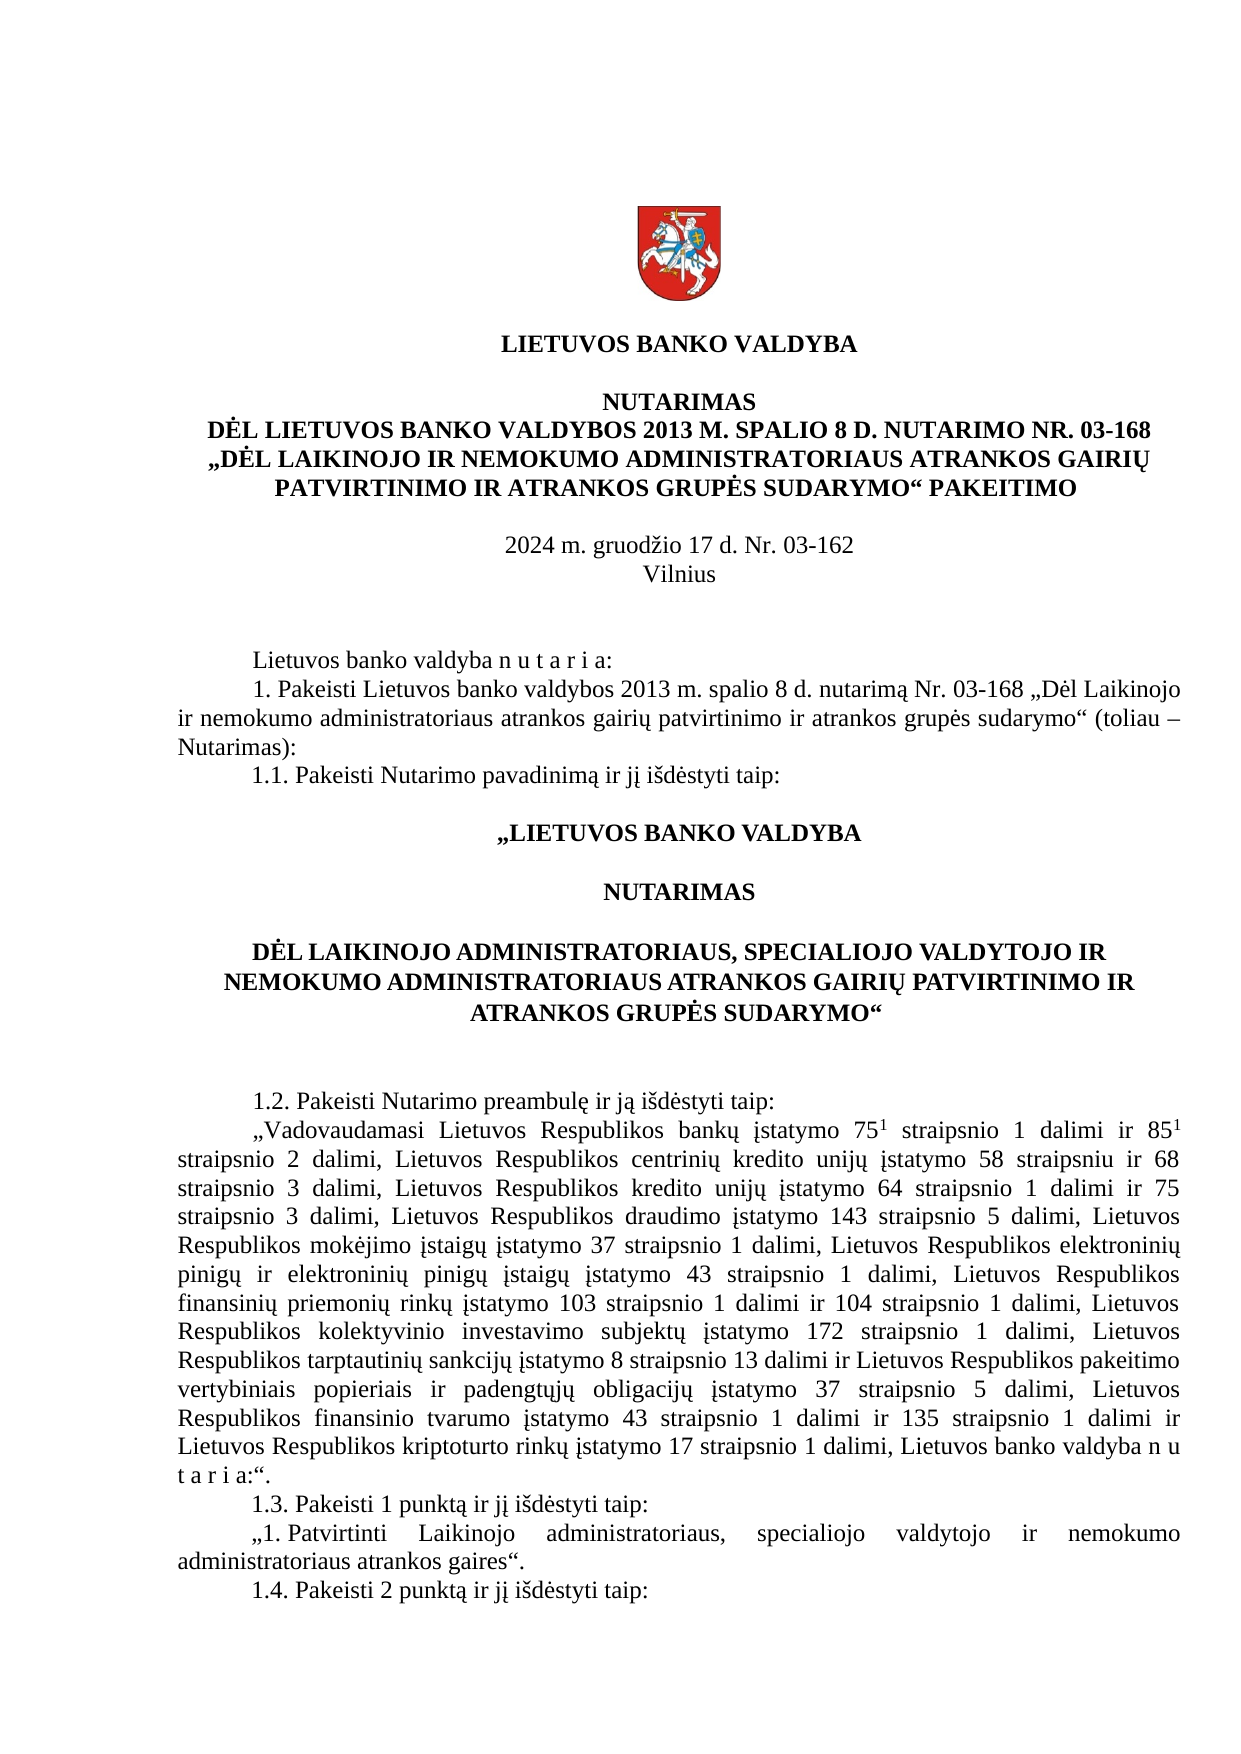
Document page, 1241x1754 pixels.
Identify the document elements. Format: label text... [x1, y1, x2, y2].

text DĖL LIETUVOS BANKO VALDYBOS 2013 M. SPALIO 8 D. NUTARIMO NR. 03-168 „DĖL LAIKINOJO IR NEMOKUMO ADMINISTRATORIAUS ATRANKOS GAIRIŲ PATVIRTINIMO IR ATRANKOS GRUPĖS SUDARYMO“ PAKEITIMO [177, 415, 1181, 502]
text 1.3. Pakeisti 1 punktą ir jį išdėstyti taip: [177, 1489, 1181, 1518]
text 1.1. Pakeisti Nutarimo pavadinimą ir jį išdėstyti taip: [251, 760, 1181, 789]
text DĖL LAIKINOJO ADMINISTRATORIAUS, SPECIALIOJO VALDYTOJO IR NEMOKUMO ADMINISTRATORIAUS ATRANKOS GAIRIŲ PATVIRTINIMO IR ATRANKOS GRUPĖS SUDARYMO“ [177, 937, 1181, 1027]
text „LIETUVOS BANKO VALDYBA [177, 818, 1181, 847]
text NUTARIMAS [177, 387, 1181, 415]
text 1.2. Pakeisti Nutarimo preambulę ir ją išdėstyti taip: [177, 1086, 1181, 1115]
text NUTARIMAS [177, 877, 1181, 906]
text 2024 m. gruodžio 17 d. Nr. 03-162 [177, 530, 1181, 559]
text 1.4. Pakeisti 2 punktą ir jį išdėstyti taip: [251, 1575, 1181, 1604]
text Vilnius [177, 559, 1181, 588]
text 1. Pakeisti Lietuvos banko valdybos 2013 m. spalio 8 d. nutarimą Nr. 03-168 „Dėl Laikinojo ir nemokumo administratoriaus atrankos gairių patvirtinimo ir atrankos grupės sudarymo“ (toliau – Nutarimas): [177, 674, 1181, 760]
text „1. Patvirtinti Laikinojo administratoriaus, specialiojo valdytojo ir nemokumo administratoriaus atrankos gaires“. [177, 1518, 1181, 1575]
text Lietuvos banko valdyba n u t a r i a: [177, 645, 1181, 674]
text „Vadovaudamasi Lietuvos Respublikos bankų įstatymo 751 straipsnio 1 dalimi ir 851 straipsnio 2 dalimi, Lietuvos Respublikos centrinių kredito unijų įstatymo 58 straipsniu ir 68 straipsnio 3 dalimi, Lietuvos Respublikos kredito unijų įstatymo 64 straipsnio 1 dalimi ir 75 straipsnio 3 dalimi, Lietuvos Respublikos draudimo įstatymo 143 straipsnio 5 dalimi, Lietuvos Respublikos mokėjimo įstaigų įstatymo 37 straipsnio 1 dalimi, Lietuvos Respublikos elektroninių pinigų ir elektroninių pinigų įstaigų įstatymo 43 straipsnio 1 dalimi, Lietuvos Respublikos finansinių priemonių rinkų įstatymo 103 straipsnio 1 dalimi ir 104 straipsnio 1 dalimi, Lietuvos Respublikos kolektyvinio investavimo subjektų įstatymo 172 straipsnio 1 dalimi, Lietuvos Respublikos tarptautinių sankcijų įstatymo 8 straipsnio 13 dalimi ir Lietuvos Respublikos pakeitimo vertybiniais popieriais ir padengtųjų obligacijų įstatymo 37 straipsnio 5 dalimi, Lietuvos Respublikos finansinio tvarumo įstatymo 43 straipsnio 1 dalimi ir 135 straipsnio 1 dalimi ir Lietuvos Respublikos kriptoturto rinkų įstatymo 17 straipsnio 1 dalimi, Lietuvos banko valdyba n u t a r i a:“. [177, 1115, 1181, 1489]
text LIETUVOS BANKO VALDYBA [177, 329, 1181, 358]
